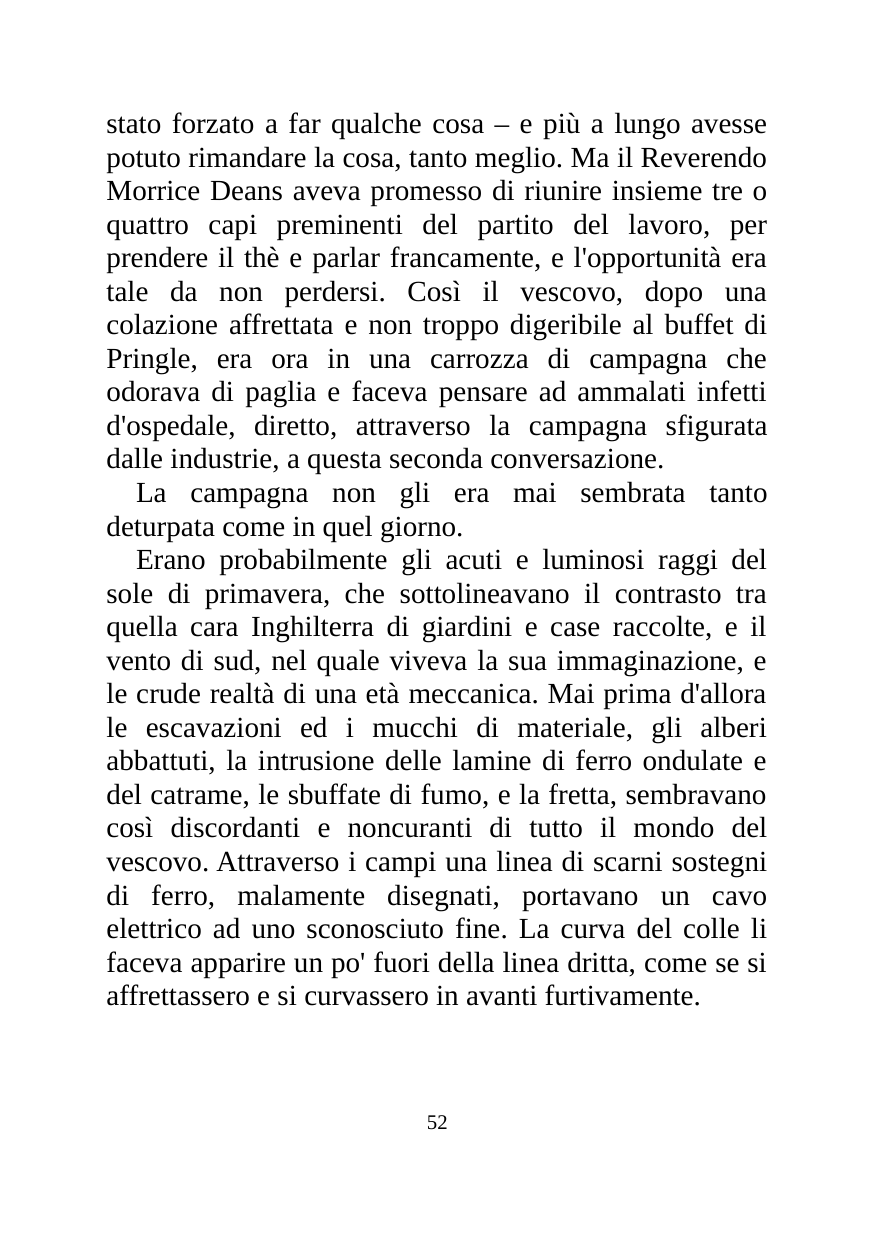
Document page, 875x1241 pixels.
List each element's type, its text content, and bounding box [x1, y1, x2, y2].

text Erano probabilmente gli acuti e luminosi raggi del sole di primavera, che sottolineavano il contrasto tra quella cara Inghilterra di giardini e case raccolte, e il vento di sud, nel quale viveva la sua immaginazione, e le crude realtà di una età meccanica. Mai prima d'allora le escavazioni ed i mucchi di materiale, gli alberi abbattuti, la intrusione delle lamine di ferro ondulate e del catrame, le sbuffate di fumo, e la fretta, sembravano così discordanti e noncuranti di tutto il mondo del vescovo. Attraverso i campi una linea di scarni sostegni di ferro, malamente disegnati, portavano un cavo elettrico ad uno sconosciuto fine. La curva del colle li faceva apparire un po' fuori della linea dritta, come se si affrettassero e si curvassero in avanti furtivamente. [106, 542, 768, 1012]
text La campagna non gli era mai sembrata tanto deturpata come in quel giorno. [106, 475, 768, 542]
text stato forzato a far qualche cosa – e più a lungo avesse potuto rimandare la cosa, tanto meglio. Ma il Reverendo Morrice Deans aveva promesso di riunire insieme tre o quattro capi preminenti del partito del lavoro, per prendere il thè e parlar francamente, e l'opportunità era tale da non perdersi. Così il vescovo, dopo una colazione affrettata e non troppo digeribile al buffet di Pringle, era ora in una carrozza di campagna che odorava di paglia e faceva pensare ad ammalati infetti d'ospedale, diretto, attraverso la campagna sfigurata dalle industrie, a questa seconda conversazione. [106, 106, 768, 475]
